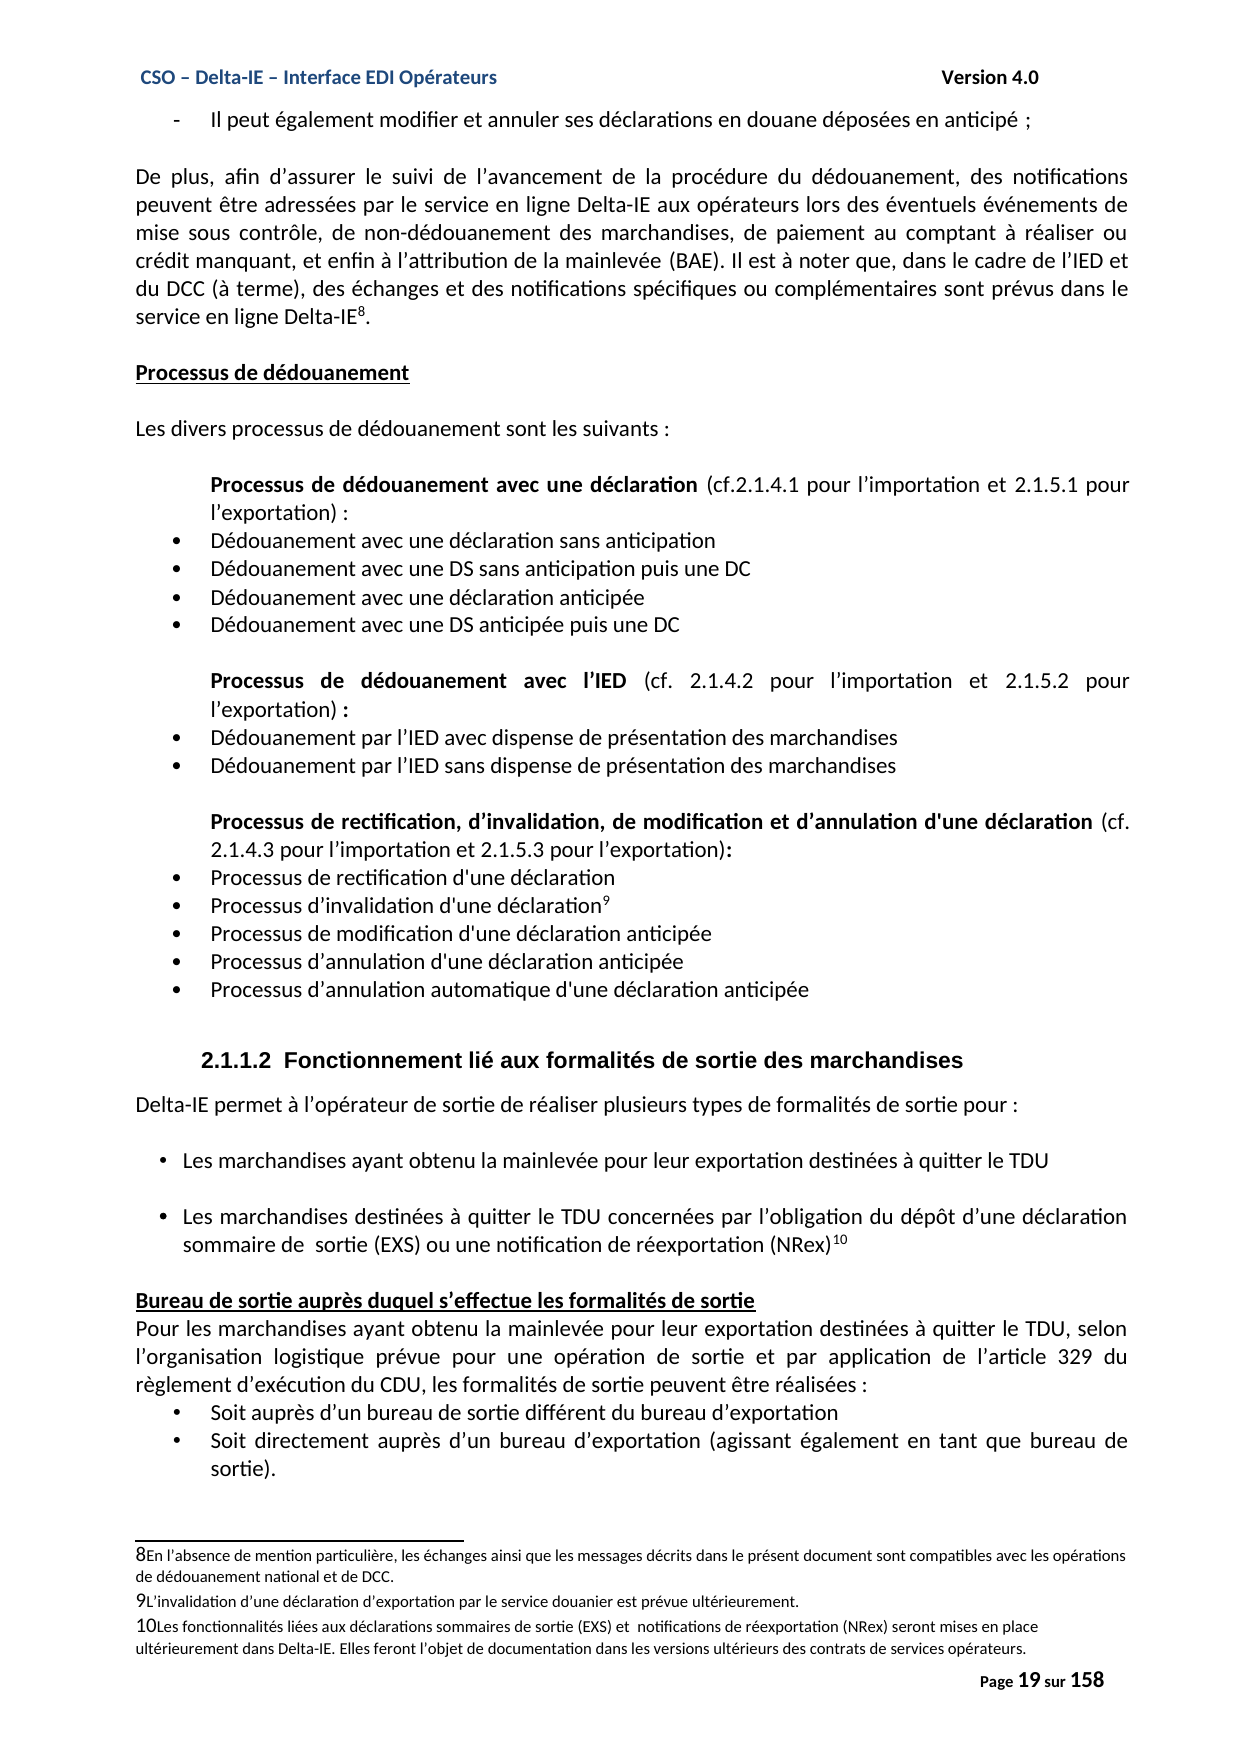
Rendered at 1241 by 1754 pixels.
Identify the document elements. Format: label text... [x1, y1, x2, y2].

list Processus d’annulation automatique d'une déclaration anticipée [173, 975, 1130, 1003]
list Dédouanement par l’IED sans dispense de présentation des marchandises [173, 751, 1130, 779]
subtitle Fonctionnement lié aux formalités de sortie des marchandises [194, 1047, 1130, 1073]
list Dédouanement avec une DS anticipée puis une DC [173, 611, 1130, 639]
list Soit auprès d’un bureau de sortie différent du bureau d’exportation [173, 1398, 1130, 1426]
text Bureau de sortie auprès duquel s’effectue les formalités de sortie [135, 1286, 1130, 1314]
list Processus d’invalidation d'une déclaration [173, 891, 1130, 919]
list Processus de rectification d'une déclaration [173, 863, 1130, 891]
list Soit directement auprès d’un bureau d’exportation (agissant également en tant que bureau de sortie). [173, 1426, 1130, 1482]
text Processus de dédouanement [135, 358, 1130, 386]
list Les marchandises ayant obtenu la mainlevée pour leur exportation destinées à quitter le TDU [159, 1146, 1130, 1174]
list Processus de modification d'une déclaration anticipée [173, 919, 1130, 947]
text Processus de dédouanement avec l’IED (cf. 2.1.4.2 pour l’importation et 2.1.5.2 pour l’exportation) : [210, 667, 1130, 723]
list Il peut également modifier et annuler ses déclarations en douane déposées en anticipé ; [173, 103, 1130, 134]
text Processus de rectification, d’invalidation, de modification et d’annulation d'une déclaration (cf. 2.1.4.3 pour l’importation et 2.1.5.3 pour l’exportation): [210, 807, 1130, 863]
list Dédouanement avec une déclaration anticipée [173, 583, 1130, 611]
list Les marchandises destinées à quitter le TDU concernées par l’obligation du dépôt d’une déclaration sommaire de sortie (EXS) ou une notification de réexportation (NRex) [159, 1202, 1130, 1286]
text Pour les marchandises ayant obtenu la mainlevée pour leur exportation destinées à quitter le TDU, selon l’organisation logistique prévue pour une opération de sortie et par application de l’article 329 du règlement d’exécution du CDU, les formalités de sortie peuvent être réalisées : [135, 1314, 1130, 1398]
text Processus de dédouanement avec une déclaration (cf.2.1.4.1 pour l’importation et 2.1.5.1 pour l’exportation) : [210, 471, 1130, 527]
text Delta-IE permet à l’opérateur de sortie de réaliser plusieurs types de formalités de sortie pour : [135, 1090, 1130, 1118]
text De plus, afin d’assurer le suivi de l’avancement de la procédure du dédouanement, des notifications peuvent être adressées par le service en ligne Delta-IE aux opérateurs lors des éventuels événements de mise sous contrôle, de non-dédouanement des marchandises, de paiement au comptant à réaliser ou crédit manquant, et enfin à l’attribution de la mainlevée (BAE). Il est à noter que, dans le cadre de l’IED et du DCC (à terme), des échanges et des notifications spécifiques ou complémentaires sont prévus dans le service en ligne Delta-IE. [135, 162, 1130, 330]
list Dédouanement avec une DS sans anticipation puis une DC [173, 554, 1130, 583]
list Processus d’annulation d'une déclaration anticipée [173, 947, 1130, 975]
list L’invalidation d’une déclaration d’exportation par le service douanier est prévue ultérieurement. [135, 1587, 1130, 1612]
list Dédouanement par l’IED avec dispense de présentation des marchandises [173, 723, 1130, 751]
list Dédouanement avec une déclaration sans anticipation [173, 527, 1130, 554]
text En l’absence de mention particulière, les échanges ainsi que les messages décrits dans le présent document sont compatibles avec les opérations de dédouanement national et de DCC. [135, 1541, 1130, 1587]
text Les divers processus de dédouanement sont les suivants : [135, 414, 1130, 442]
list Les fonctionnalités liées aux déclarations sommaires de sortie (EXS) et notifications de réexportation (NRex) seront mises en place ultérieurement dans Delta-IE. Elles feront l’objet de documentation dans les versions ultérieurs des contrats de services opérateurs. [135, 1612, 1130, 1658]
